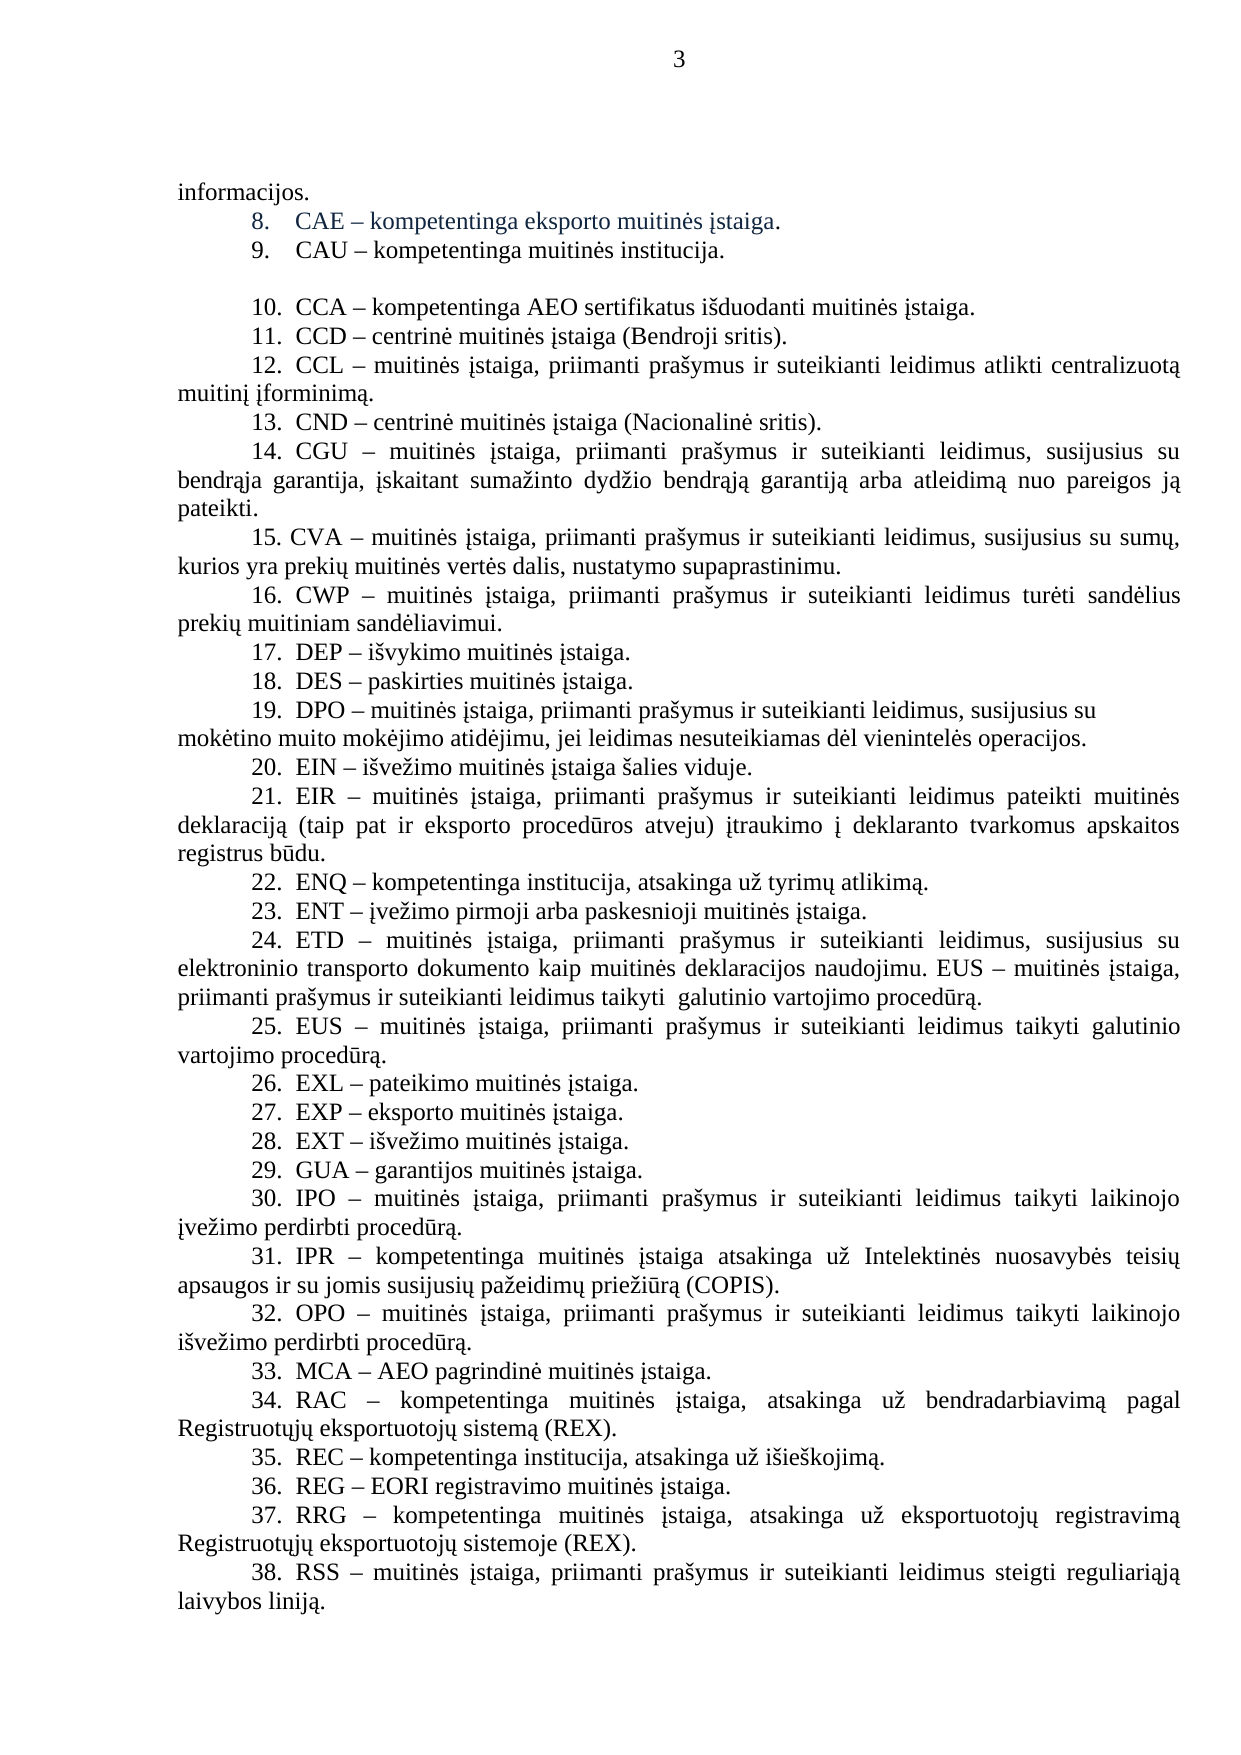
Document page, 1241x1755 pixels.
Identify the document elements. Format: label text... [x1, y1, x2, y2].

text 36. REG – EORI registravimo muitinės įstaiga. [177, 1471, 1181, 1500]
text 30. IPO – muitinės įstaiga, priimanti prašymus ir suteikianti leidimus taikyti laikinojo įvežimo perdirbti procedūrą. [177, 1183, 1181, 1241]
text 37. RRG – kompetentinga muitinės įstaiga, atsakinga už eksportuotojų registravimą Registruotųjų eksportuotojų sistemoje (REX). [177, 1500, 1181, 1557]
text 18. DES – paskirties muitinės įstaiga. [177, 666, 1181, 695]
text 27. EXP – eksporto muitinės įstaiga. [177, 1097, 1181, 1126]
text 15. CVA – muitinės įstaiga, priimanti prašymus ir suteikianti leidimus, susijusius su sumų, kurios yra prekių muitinės vertės dalis, nustatymo supaprastinimu. [177, 522, 1181, 580]
text 32. OPO – muitinės įstaiga, priimanti prašymus ir suteikianti leidimus taikyti laikinojo išvežimo perdirbti procedūrą. [177, 1298, 1181, 1356]
text 23. ENT – įvežimo pirmoji arba paskesnioji muitinės įstaiga. [177, 896, 1181, 925]
text 20. EIN – išvežimo muitinės įstaiga šalies viduje. [177, 752, 1181, 781]
text 26. EXL – pateikimo muitinės įstaiga. [177, 1068, 1181, 1097]
text 33. MCA – AEO pagrindinė muitinės įstaiga. [177, 1356, 1181, 1385]
text 13. CND – centrinė muitinės įstaiga (Nacionalinė sritis). [177, 407, 1181, 436]
text 29. GUA – garantijos muitinės įstaiga. [177, 1155, 1181, 1183]
text 19. DPO – muitinės įstaiga, priimanti prašymus ir suteikianti leidimus, susijusius su mokėtino muito mokėjimo atidėjimu, jei leidimas nesuteikiamas dėl vienintelės operacijos. [177, 695, 1181, 752]
text 12. CCL – muitinės įstaiga, priimanti prašymus ir suteikianti leidimus atlikti centralizuotą muitinį įforminimą. [177, 350, 1181, 407]
text 22. ENQ – kompetentinga institucija, atsakinga už tyrimų atlikimą. [177, 867, 1181, 896]
text 38. RSS – muitinės įstaiga, priimanti prašymus ir suteikianti leidimus steigti reguliariąją laivybos liniją. [177, 1557, 1181, 1615]
text 8. CAE – kompetentinga eksporto muitinės įstaiga. [177, 206, 1181, 235]
text 31. IPR – kompetentinga muitinės įstaiga atsakinga už Intelektinės nuosavybės teisių apsaugos ir su jomis susijusių pažeidimų priežiūrą (COPIS). [177, 1241, 1181, 1298]
text 21. EIR – muitinės įstaiga, priimanti prašymus ir suteikianti leidimus pateikti muitinės deklaraciją (taip pat ir eksporto procedūros atveju) įtraukimo į deklaranto tvarkomus apskaitos registrus būdu. [177, 781, 1181, 867]
text 17. DEP – išvykimo muitinės įstaiga. [177, 637, 1181, 666]
text 28. EXT – išvežimo muitinės įstaiga. [177, 1126, 1181, 1155]
text 35. REC – kompetentinga institucija, atsakinga už išieškojimą. [177, 1442, 1181, 1471]
text 24. ETD – muitinės įstaiga, priimanti prašymus ir suteikianti leidimus, susijusius su elektroninio transporto dokumento kaip muitinės deklaracijos naudojimu. EUS – muitinės įstaiga, priimanti prašymus ir suteikianti leidimus taikyti galutinio vartojimo procedūrą. [177, 925, 1181, 1011]
text 16. CWP – muitinės įstaiga, priimanti prašymus ir suteikianti leidimus turėti sandėlius prekių muitiniam sandėliavimui. [177, 580, 1181, 637]
text 25. EUS – muitinės įstaiga, priimanti prašymus ir suteikianti leidimus taikyti galutinio vartojimo procedūrą. [177, 1011, 1181, 1068]
text 14. CGU – muitinės įstaiga, priimanti prašymus ir suteikianti leidimus, susijusius su bendrąja garantija, įskaitant sumažinto dydžio bendrąją garantiją arba atleidimą nuo pareigos ją pateikti. [177, 436, 1181, 522]
text 9. CAU – kompetentinga muitinės institucija. [177, 235, 1181, 263]
text informacijos. [177, 177, 1181, 206]
text 34. RAC – kompetentinga muitinės įstaiga, atsakinga už bendradarbiavimą pagal Registruotųjų eksportuotojų sistemą (REX). [177, 1385, 1181, 1442]
text 11. CCD – centrinė muitinės įstaiga (Bendroji sritis). [177, 321, 1181, 350]
text 10. CCA – kompetentinga AEO sertifikatus išduodanti muitinės įstaiga. [177, 292, 1181, 321]
